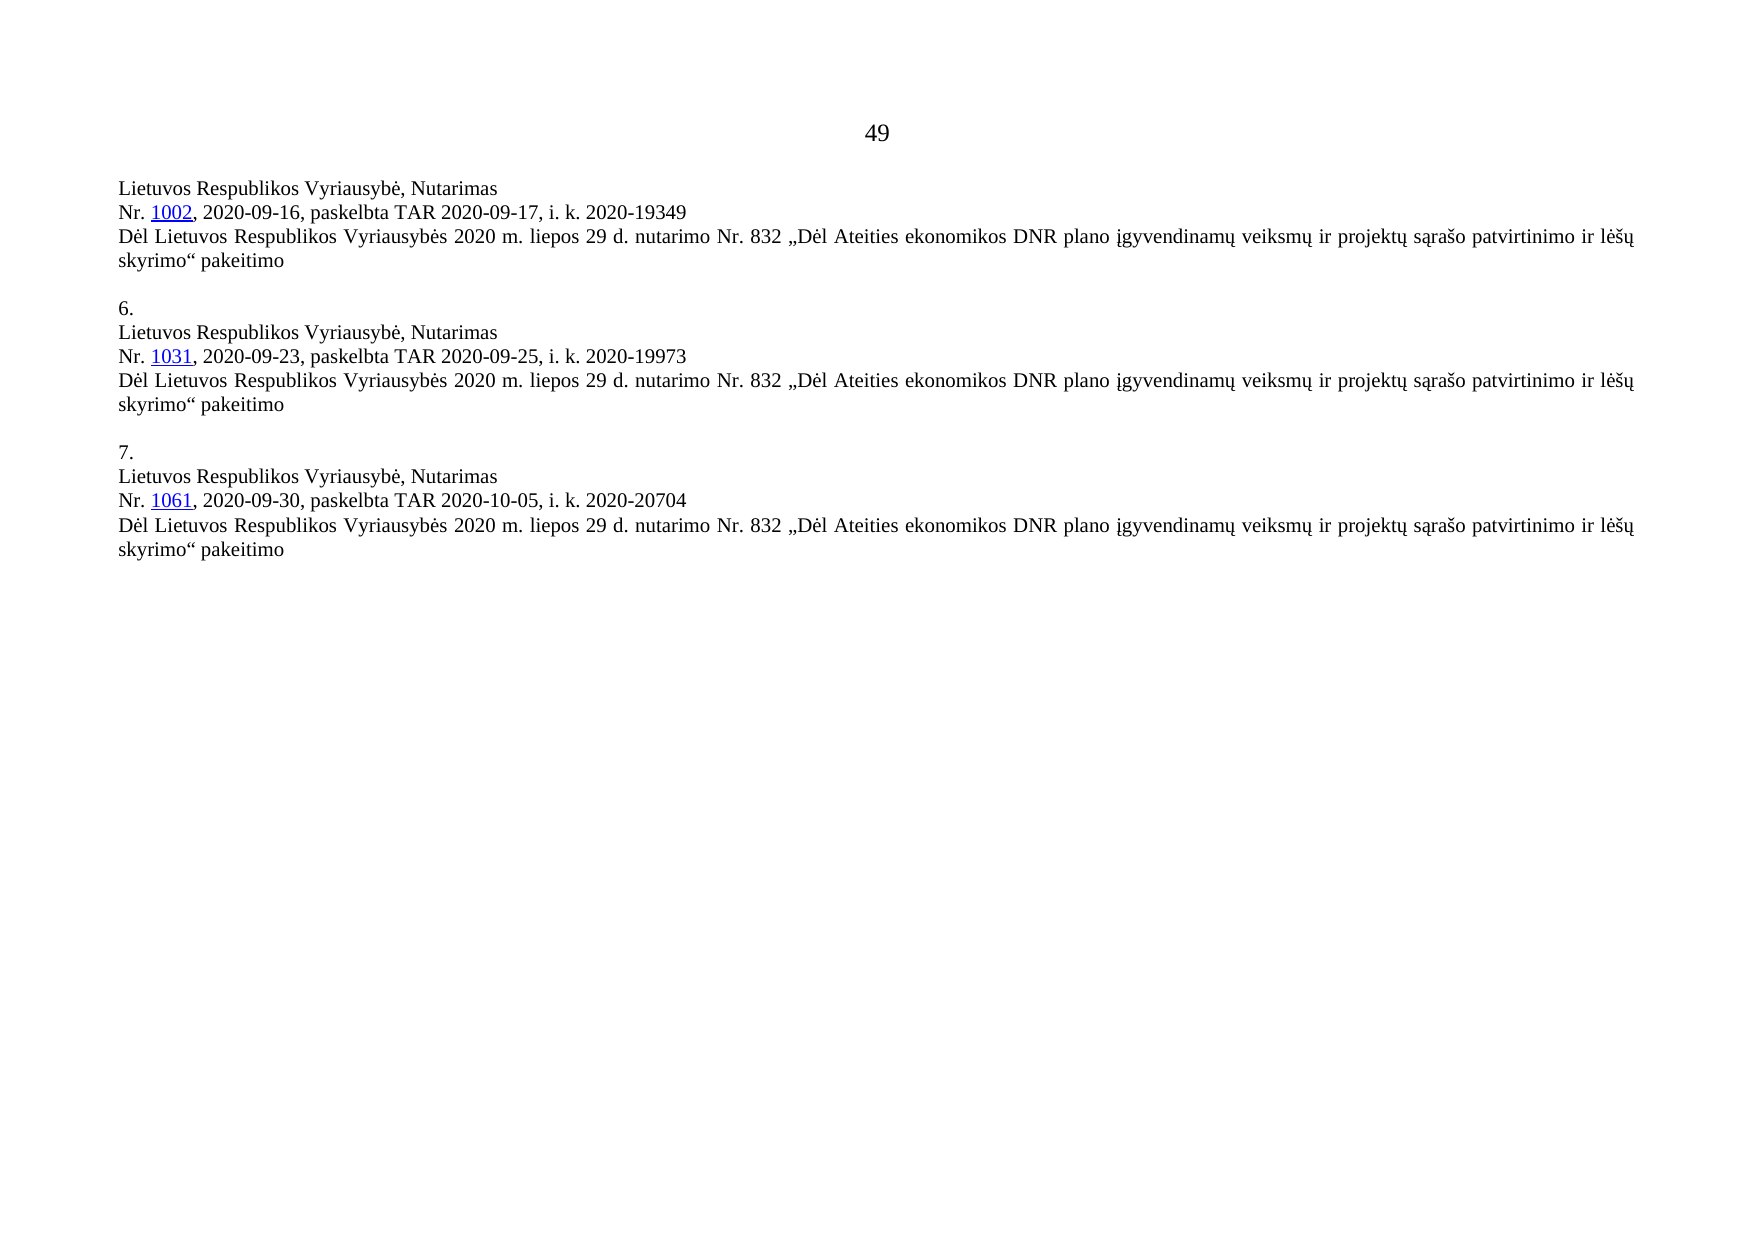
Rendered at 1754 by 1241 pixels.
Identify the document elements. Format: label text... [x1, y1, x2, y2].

text Nr. 1061, 2020-09-30, paskelbta TAR 2020-10-05, i. k. 2020-20704 [118, 488, 1636, 512]
text Lietuvos Respublikos Vyriausybė, Nutarimas [118, 176, 1636, 200]
text Dėl Lietuvos Respublikos Vyriausybės 2020 m. liepos 29 d. nutarimo Nr. 832 „Dėl Ateities ekonomikos DNR plano įgyvendinamų veiksmų ir projektų sąrašo patvirtinimo ir lėšų skyrimo“ pakeitimo [118, 224, 1636, 272]
text Dėl Lietuvos Respublikos Vyriausybės 2020 m. liepos 29 d. nutarimo Nr. 832 „Dėl Ateities ekonomikos DNR plano įgyvendinamų veiksmų ir projektų sąrašo patvirtinimo ir lėšų skyrimo“ pakeitimo [118, 368, 1636, 416]
text Dėl Lietuvos Respublikos Vyriausybės 2020 m. liepos 29 d. nutarimo Nr. 832 „Dėl Ateities ekonomikos DNR plano įgyvendinamų veiksmų ir projektų sąrašo patvirtinimo ir lėšų skyrimo“ pakeitimo [118, 512, 1636, 561]
text 7. [118, 440, 1636, 464]
text Lietuvos Respublikos Vyriausybė, Nutarimas [118, 320, 1636, 344]
text Nr. 1031, 2020-09-23, paskelbta TAR 2020-09-25, i. k. 2020-19973 [118, 344, 1636, 368]
text Nr. 1002, 2020-09-16, paskelbta TAR 2020-09-17, i. k. 2020-19349 [118, 200, 1636, 224]
text 6. [118, 296, 1636, 320]
text Lietuvos Respublikos Vyriausybė, Nutarimas [118, 464, 1636, 488]
